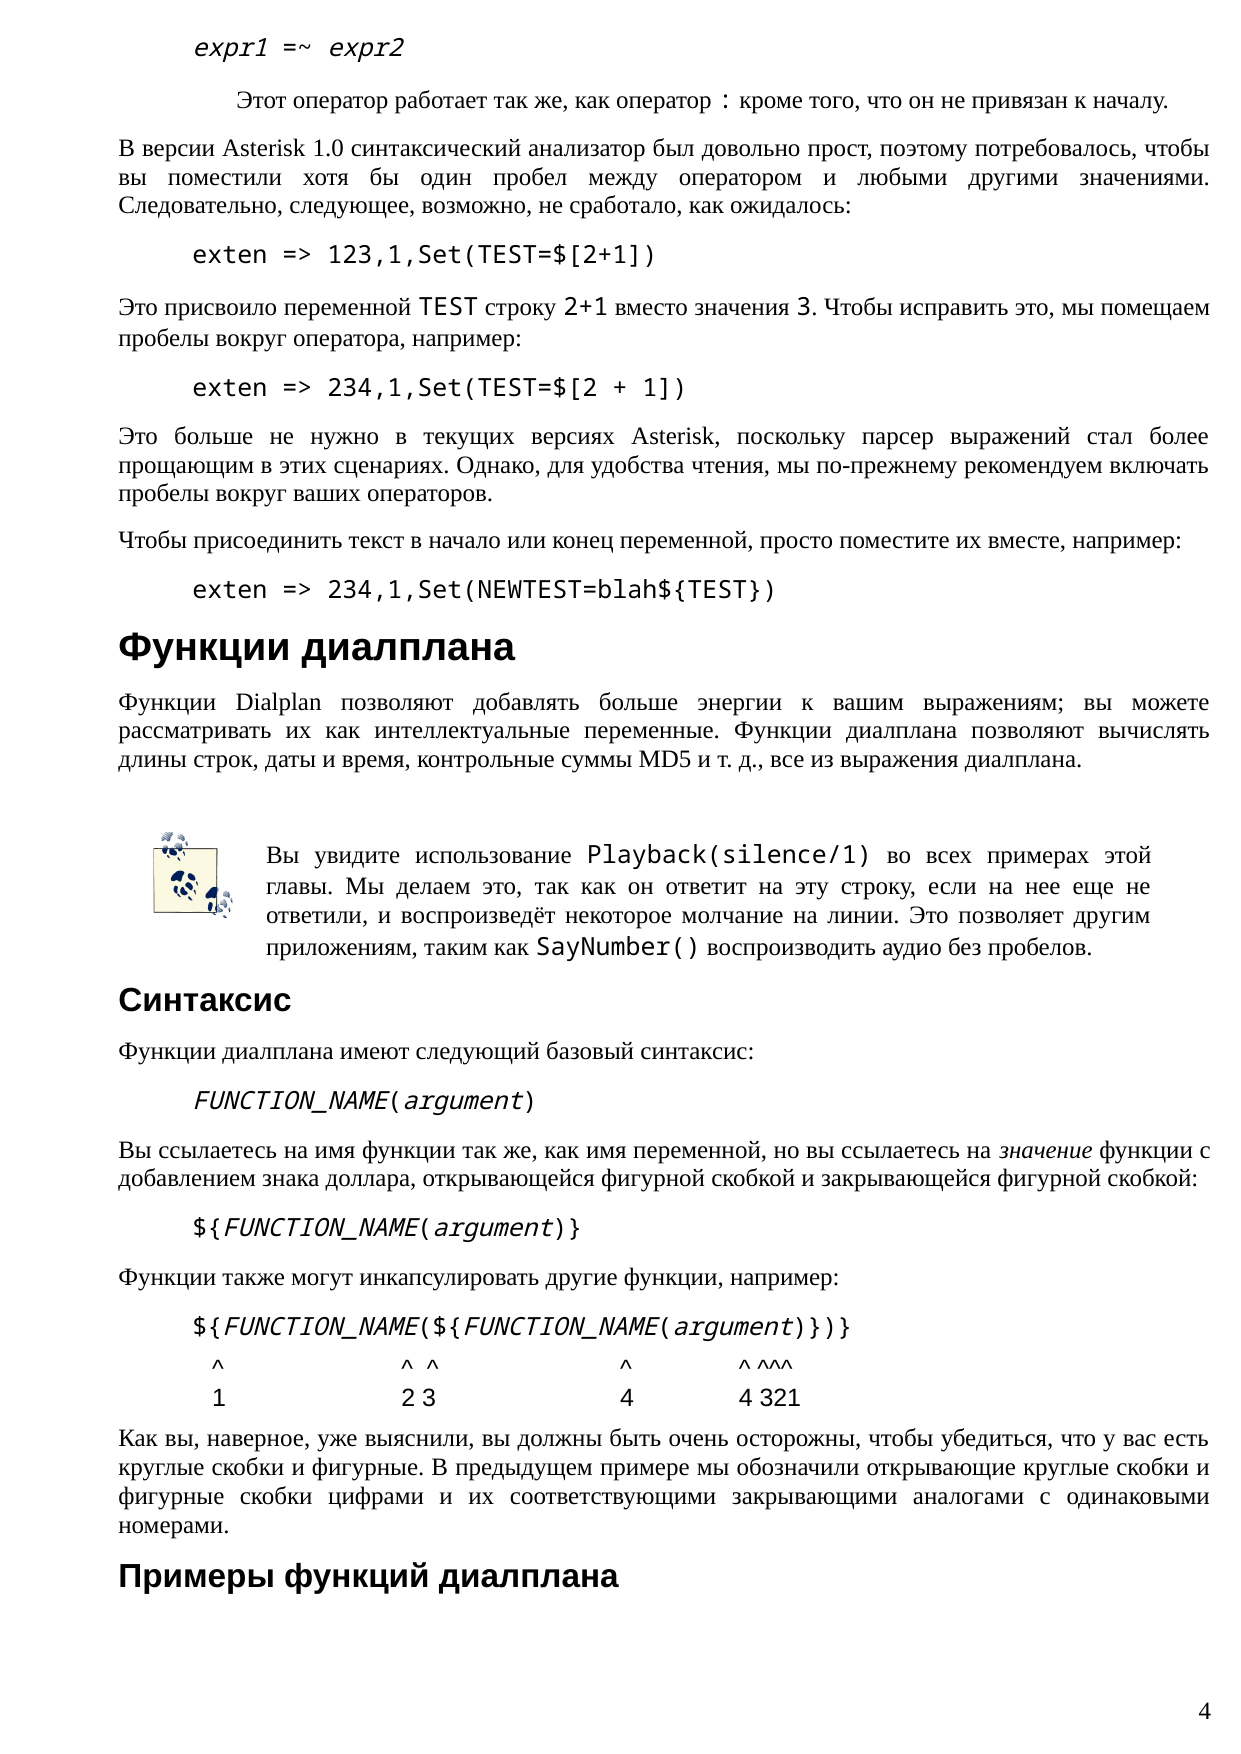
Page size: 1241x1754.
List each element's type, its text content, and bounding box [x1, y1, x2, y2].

text Синтаксис [118, 980, 1211, 1019]
text Примеры функций диалплана [118, 1556, 1211, 1594]
text Функции диалплана [118, 623, 1211, 669]
text exten => 234,1,Set(NEWTEST=blah${TEST}) [192, 571, 1211, 606]
text ^ ^ ^ ^ ^ ^^^ 1 2 3 4 4 321 [118, 1354, 1211, 1412]
text Вы увидите использование Playback(silence/1) во всех примерах этой главы. Мы делаем это, так как он ответит на эту строку, если на нее еще не ответили, и воспроизведёт некоторое молчание на линии. Это позволяет другим приложениям, таким как SayNumber() воспроизводить аудио без пробелов. [266, 837, 1152, 963]
text Это присвоило переменной TEST строку 2+1 вместо значения 3. Чтобы исправить это, мы помещаем пробелы вокруг оператора, например: [118, 289, 1211, 352]
text Этот оператор работает так же, как оператор : кроме того, что он не привязан к началу. [236, 81, 1211, 115]
text exten => 234,1,Set(TEST=$[2 + 1]) [192, 369, 1211, 403]
picture [153, 832, 233, 918]
text Чтобы присоединить текст в начало или конец переменной, просто поместите их вместе, например: [118, 525, 1211, 554]
text exten => 123,1,Set(TEST=$[2+1]) [192, 237, 1211, 271]
text Функции Dialplan позволяют добавлять больше энергии к вашим выражениям; вы можете рассматривать их как интеллектуальные переменные. Функции диалплана позволяют вычислять длины строк, даты и время, контрольные суммы MD5 и т. д., все из выражения диалплана. [118, 687, 1211, 773]
text Это больше не нужно в текущих версиях Asterisk, поскольку парсер выражений стал более прощающим в этих сценариях. Однако, для удобства чтения, мы по-прежнему рекомендуем включать пробелы вокруг ваших операторов. [118, 421, 1211, 507]
text FUNCTION_NAME(argument) [192, 1083, 1211, 1117]
text Вы ссылаетесь на имя функции так же, как имя переменной, но вы ссылаетесь на значение функции с добавлением знака доллара, открывающейся фигурной скобкой и закрывающейся фигурной скобкой: [118, 1135, 1211, 1192]
text Функции также могут инкапсулировать другие функции, например: [118, 1262, 1211, 1290]
text В версии Asterisk 1.0 синтаксический анализатор был довольно прост, поэтому потребовалось, чтобы вы поместили хотя бы один пробел между оператором и любыми другими значениями. Следовательно, следующее, возможно, не сработало, как ожидалось: [118, 133, 1211, 219]
text ${FUNCTION_NAME(argument)} [192, 1210, 1211, 1244]
text Как вы, наверное, уже выяснили, вы должны быть очень осторожны, чтобы убедиться, что у вас есть круглые скобки и фигурные. В предыдущем примере мы обозначили открывающие круглые скобки и фигурные скобки цифрами и их соответствующими закрывающими аналогами с одинаковыми номерами. [118, 1423, 1211, 1538]
text ${FUNCTION_NAME(${FUNCTION_NAME(argument)})} [192, 1308, 1211, 1342]
text expr1 =~ expr2 [192, 29, 1211, 63]
text Функции диалплана имеют следующий базовый синтаксис: [118, 1036, 1211, 1065]
